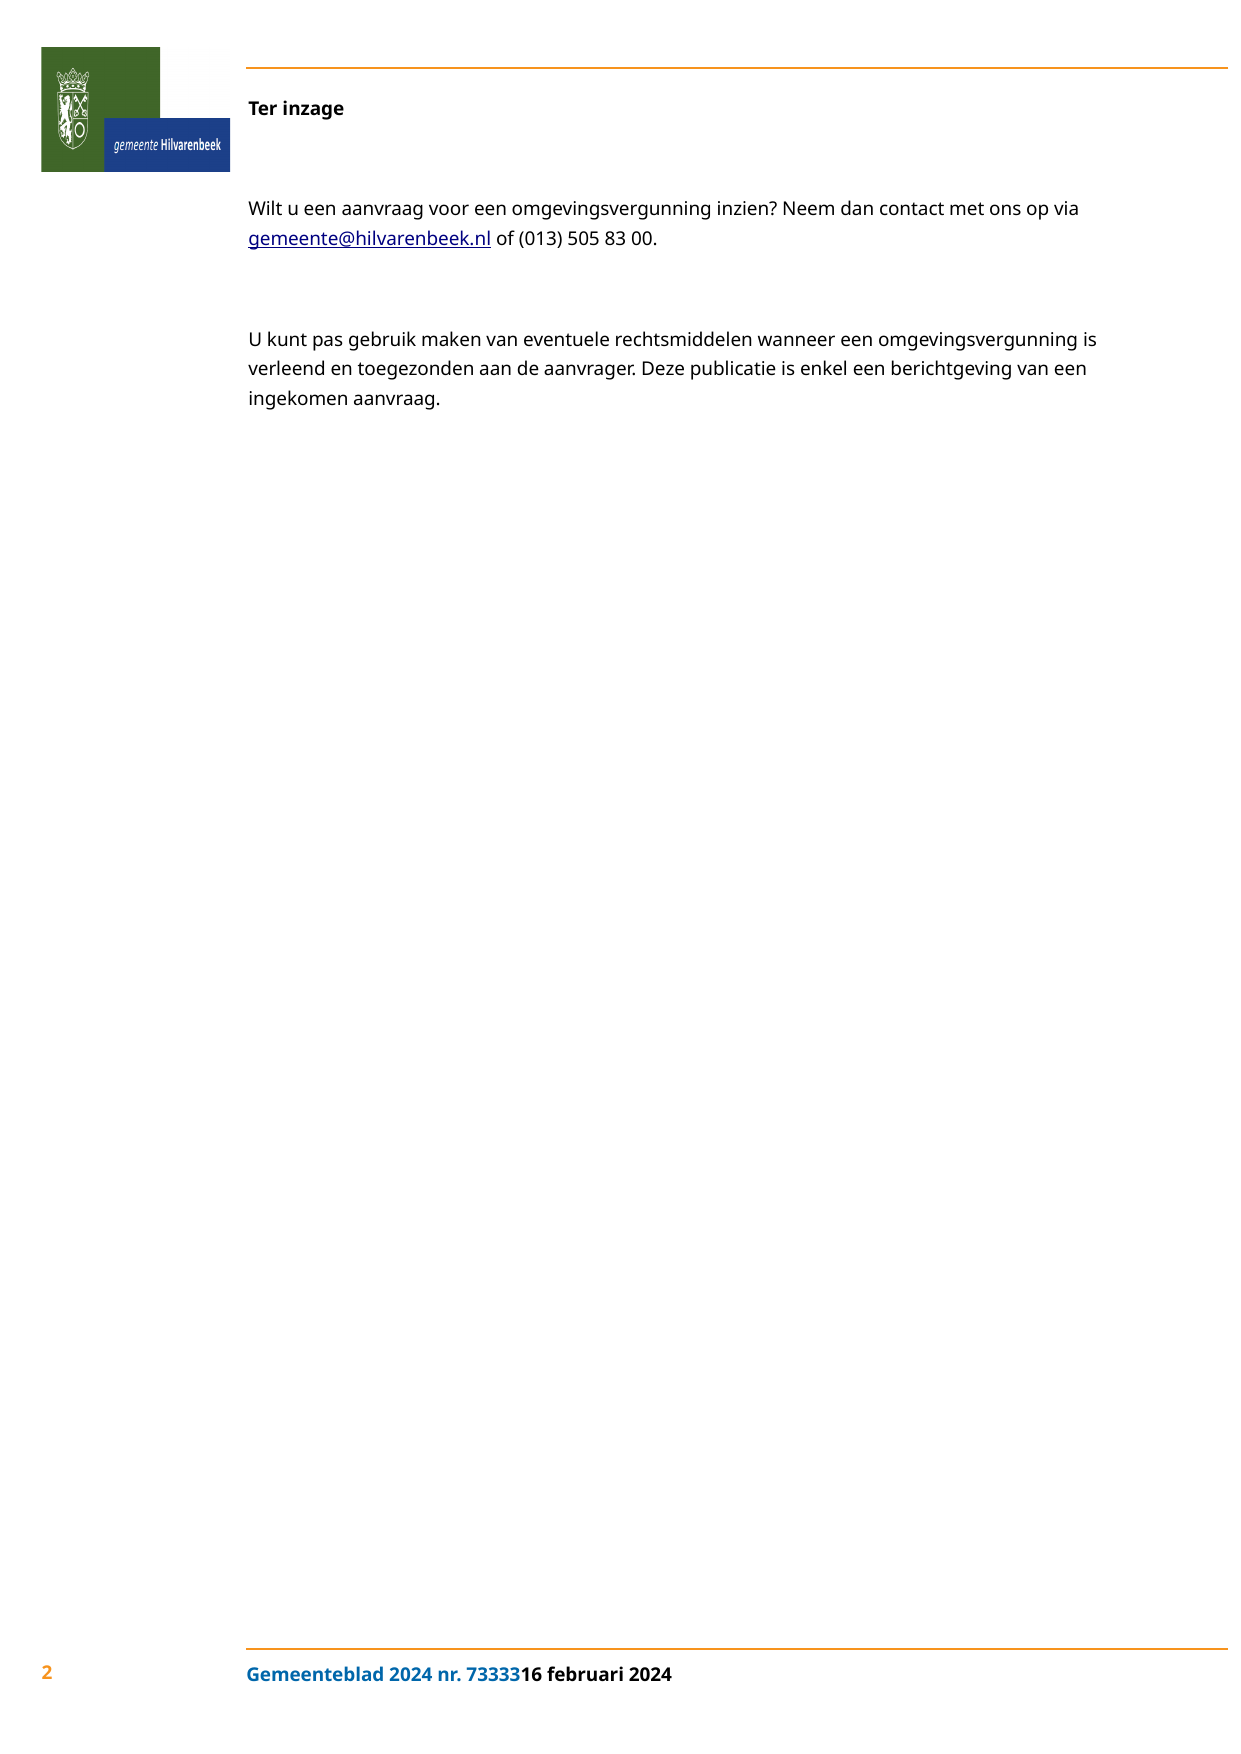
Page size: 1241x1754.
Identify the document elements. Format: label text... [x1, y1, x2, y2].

text Wilt u een aanvraag voor een omgevingsvergunning inzien? Neem dan contact met ons op via gemeente@hilvarenbeek.nl of (013) 505 83 00. [248, 196, 1152, 251]
text U kunt pas gebruik maken van eventuele rechtsmiddelen wanneer een omgevingsvergunning is verleend en toegezonden aan de aanvrager. Deze publicatie is enkel een berichtgeving van een ingekomen aanvraag. [248, 326, 1152, 411]
text Ter inzage [248, 95, 1152, 121]
picture [41, 47, 231, 172]
